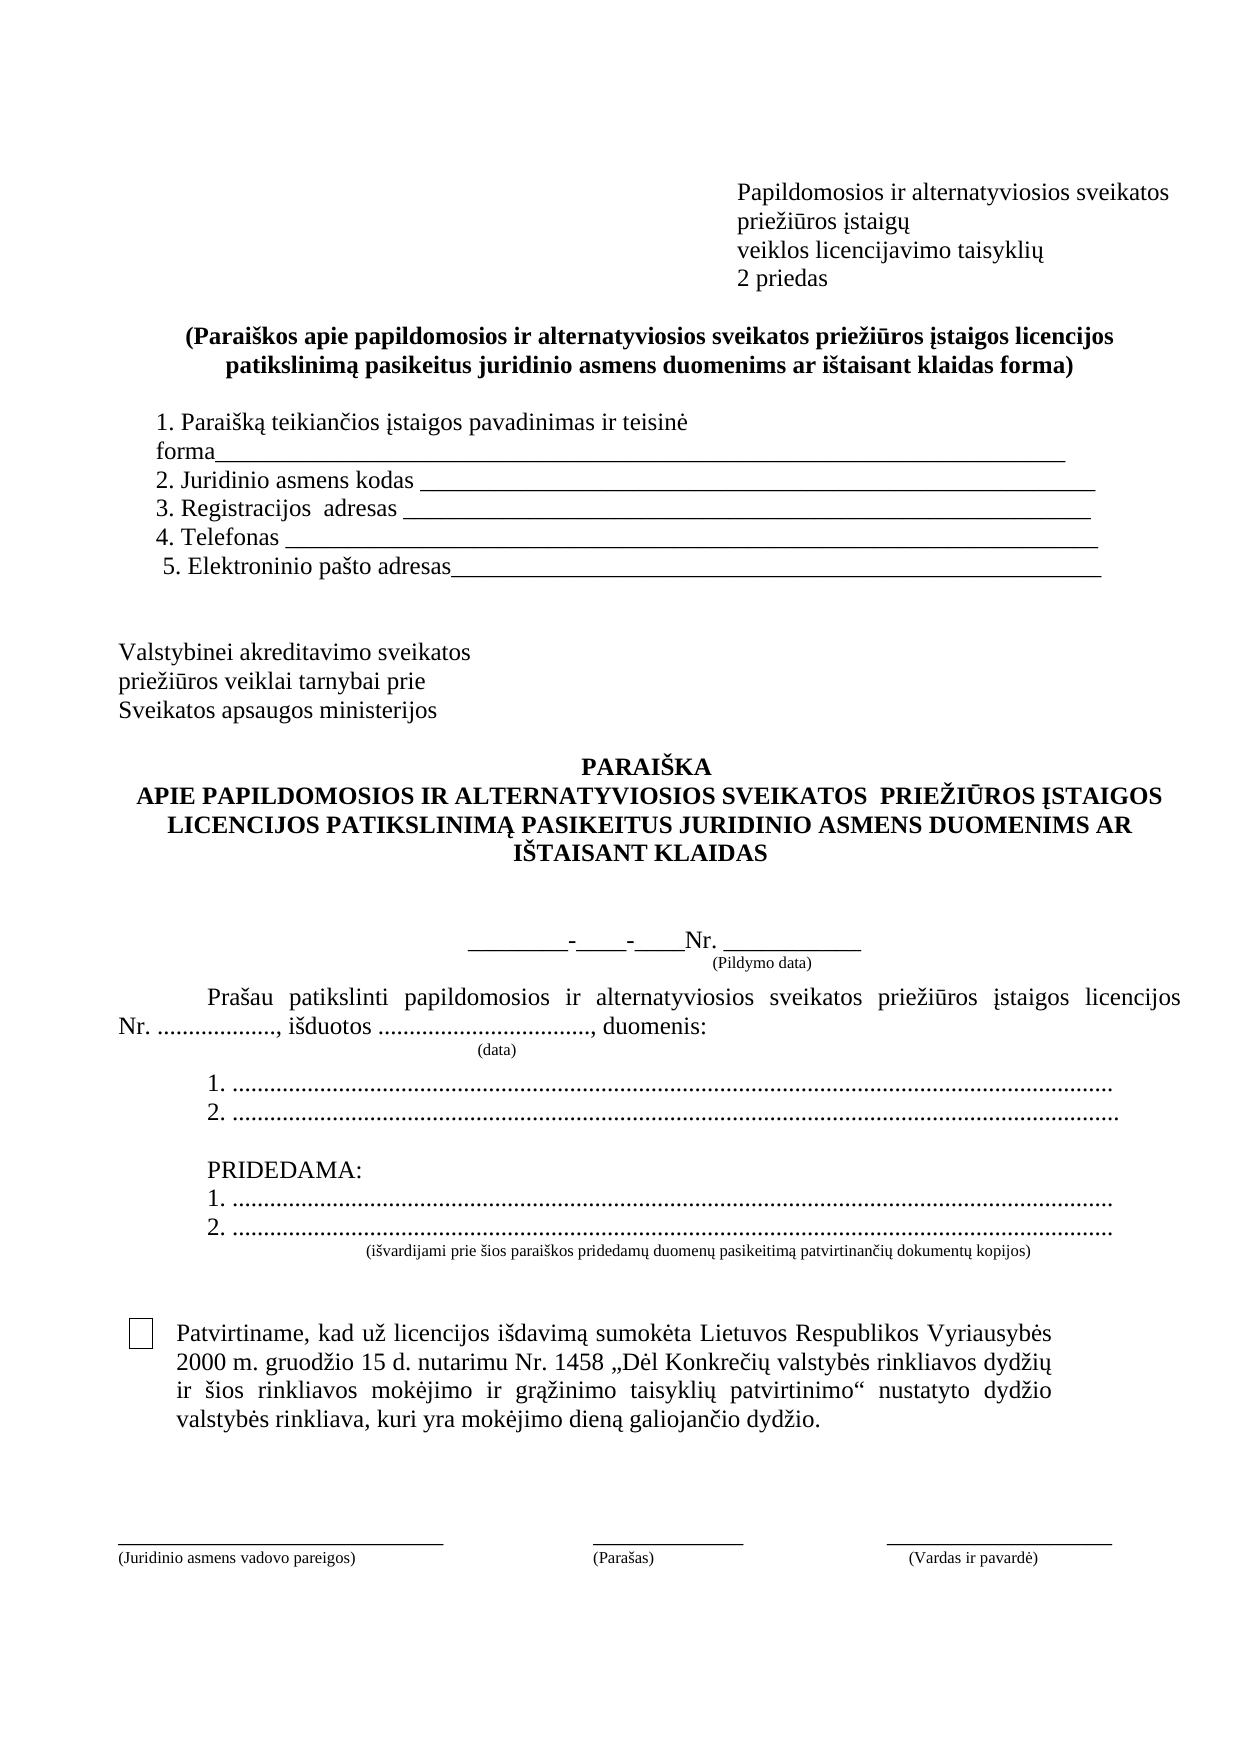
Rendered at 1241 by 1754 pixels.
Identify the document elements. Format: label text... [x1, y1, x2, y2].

text Valstybinei akreditavimo sveikatos [118, 637, 1181, 666]
text 1. Paraišką teikiančios įstaigos pavadinimas ir teisinė forma____________________________________________________________________ [156, 407, 1181, 465]
text 2. Juridinio asmens kodas ______________________________________________________ [156, 465, 1181, 493]
text 2. ............................................................................................................................................. [207, 1212, 1181, 1241]
text Sveikatos apsaugos ministerijos [118, 695, 1181, 723]
text __________________________ ____________ __________________ [118, 1519, 1181, 1548]
text (Paraiškos apie papildomosios ir alternatyviosios sveikatos priežiūros įstaigos licencijos patikslinimą pasikeitus juridinio asmens duomenims ar ištaisant klaidas forma) [118, 321, 1181, 378]
text priežiūros veiklai tarnybai prie [118, 666, 1181, 695]
text 4. Telefonas _________________________________________________________________ [156, 522, 1181, 551]
text ________-____-____Nr. ___________ [148, 925, 1181, 953]
table_header [118, 1318, 165, 1462]
text 1. ............................................................................................................................................. [207, 1183, 1181, 1212]
text (išvardijami prie šios paraiškos pridedamų duomenų pasikeitimą patvirtinančių dokumentų kopijos) [156, 1241, 1181, 1270]
text Prašau patikslinti papildomosios ir alternatyviosios sveikatos priežiūros įstaigos licencijos Nr. ..................., išduotos .................................., duomenis: [118, 982, 1181, 1040]
text APIE PAPILDOMOSIOS IR ALTERNATYVIOSIOS SVEIKATOS PRIEŽIŪROS ĮSTAIGOS LICENCIJOS PATIKSLINIMĄ pasikeitus juridinio asmens duomenims ar ištaisant klaidas [118, 781, 1181, 867]
text (data) [118, 1040, 1181, 1068]
table_header Patvirtiname, kad už licencijos išdavimą sumokėta Lietuvos Respublikos Vyriausybės 2000 m. gruodžio 15 d. nutarimu Nr. 1458 „Dėl Konkrečių valstybės rinkliavos dydžių ir šios rinkliavos mokėjimo ir grąžinimo taisyklių patvirtinimo“ nustatyto dydžio valstybės rinkliava, kuri yra mokėjimo dieną galiojančio dydžio. [165, 1318, 1064, 1462]
table_header [130, 1319, 152, 1348]
text Papildomosios ir alternatyviosios sveikatos priežiūros įstaigų [737, 177, 1181, 235]
text 3. Registracijos adresas _______________________________________________________ [156, 493, 1181, 522]
text (Juridinio asmens vadovo pareigos) (Parašas) (Vardas ir pavardė) [118, 1548, 1181, 1577]
text 2 priedas [118, 263, 1181, 292]
text (Pildymo data) [118, 953, 1181, 982]
text 2. .............................................................................................................................................. [118, 1097, 1181, 1126]
text 5. Elektroninio pašto adresas____________________________________________________ [162, 551, 1181, 580]
text PRIDEDAMA: [193, 1155, 1181, 1183]
text 1. ............................................................................................................................................. [118, 1068, 1181, 1097]
text veiklos licencijavimo taisyklių [118, 235, 1181, 263]
text PARAIŠKA [118, 752, 1181, 781]
